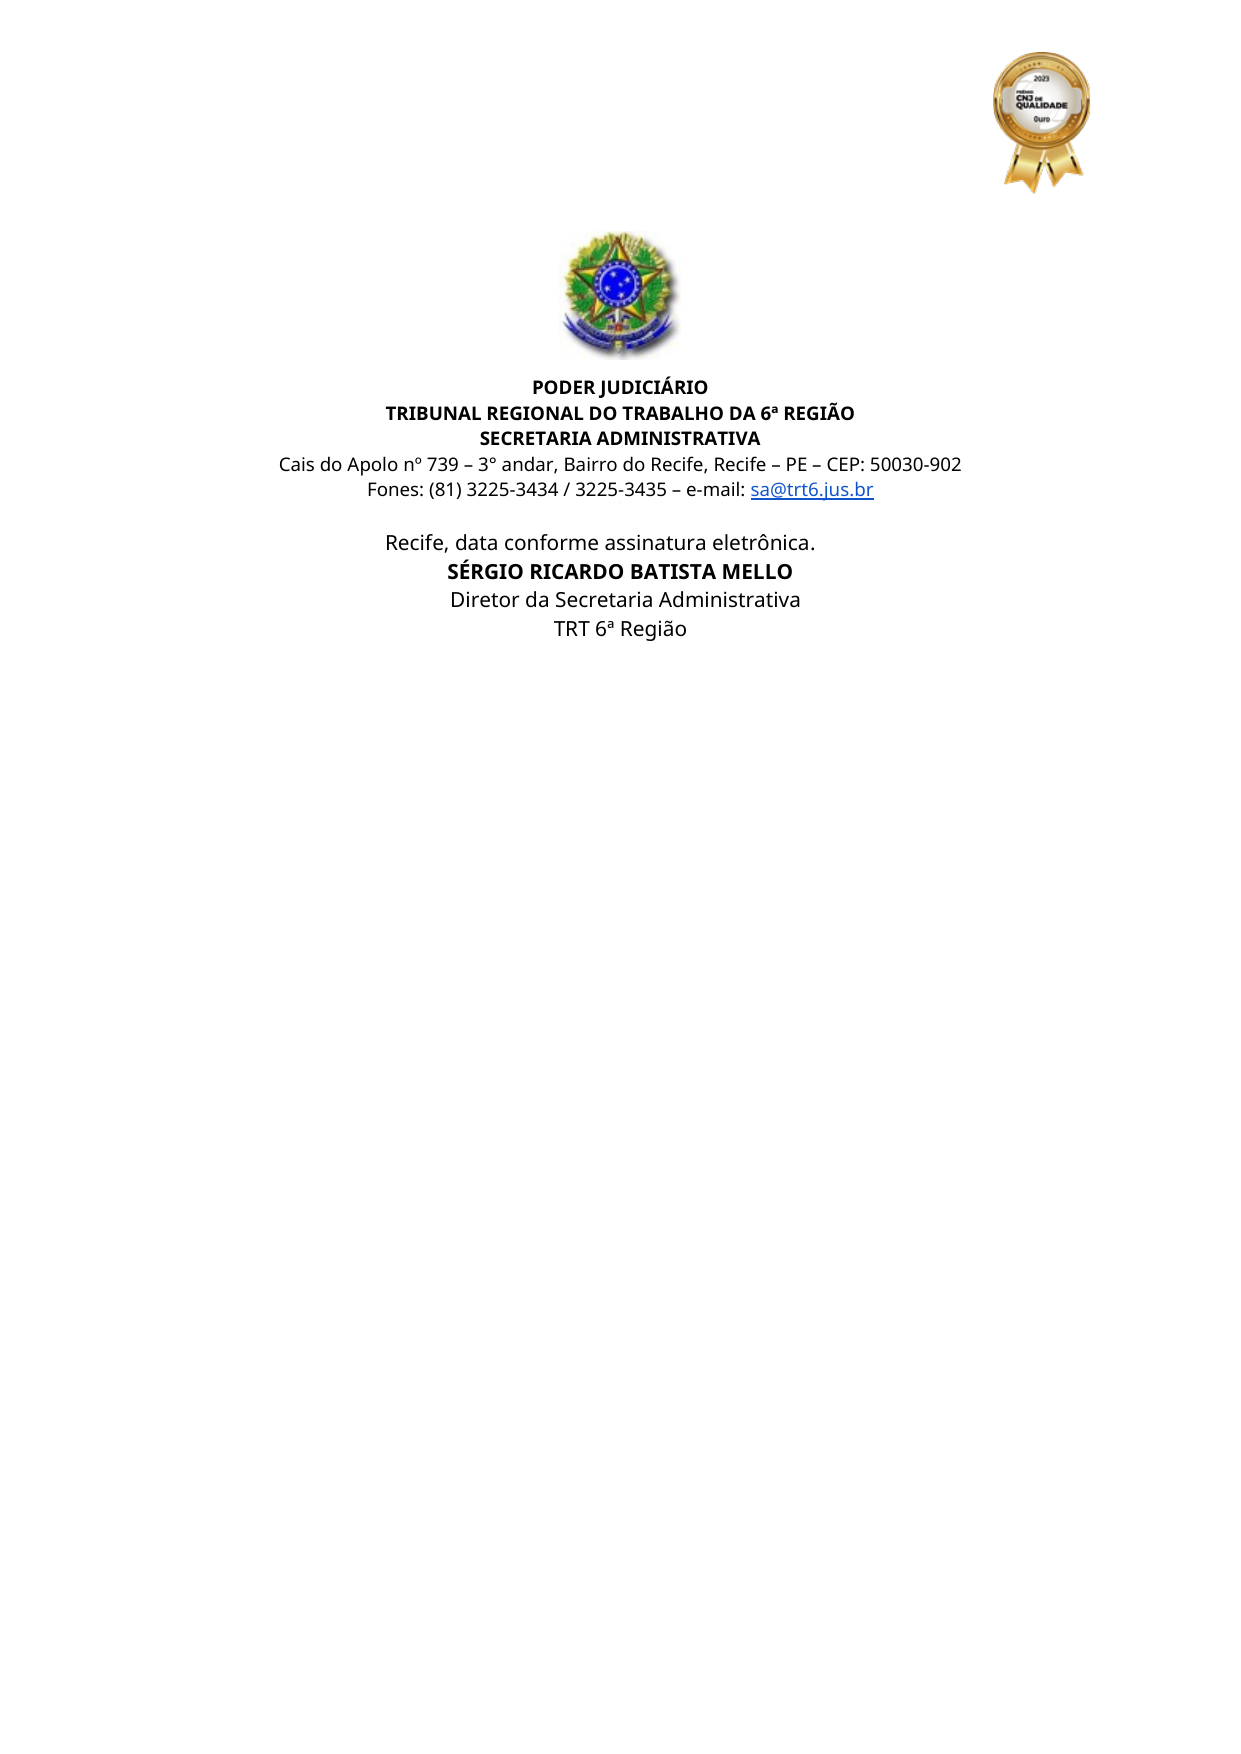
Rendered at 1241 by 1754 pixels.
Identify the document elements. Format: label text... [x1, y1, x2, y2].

text Recife, data conforme assinatura eletrônica. [150, 528, 1090, 557]
text Diretor da Secretaria Administrativa [150, 585, 1090, 614]
text SÉRGIO RICARDO BATISTA MELLO [150, 557, 1090, 585]
text TRT 6ª Região [150, 614, 1090, 642]
picture [559, 231, 682, 360]
picture [993, 52, 1091, 194]
